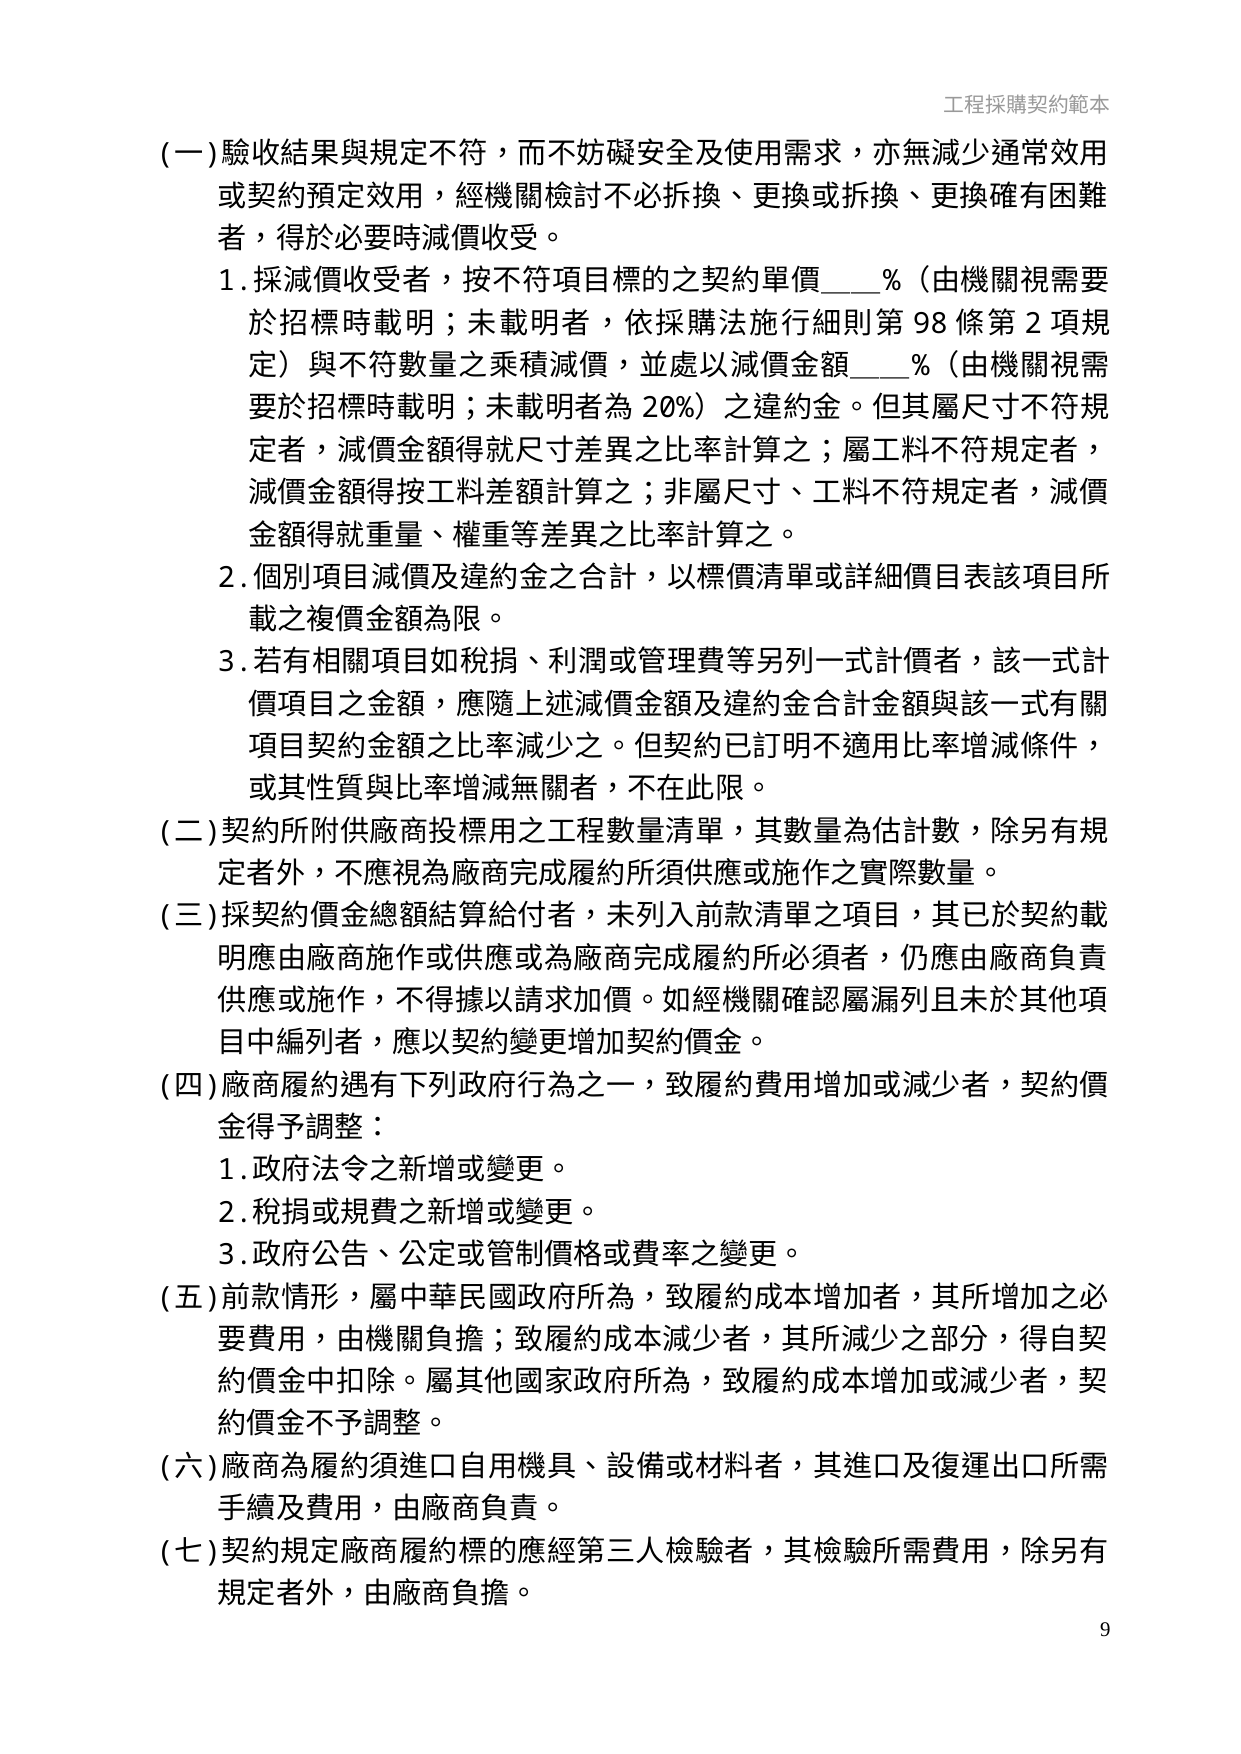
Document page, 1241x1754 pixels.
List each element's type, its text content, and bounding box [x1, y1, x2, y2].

text 2.稅捐或規費之新增或變更。 [217, 1188, 1110, 1231]
text 1.政府法令之新增或變更。 [217, 1146, 1110, 1188]
text 2.個別項目減價及違約金之合計，以標價清單或詳細價目表該項目所載之複價金額為限。 [217, 553, 1110, 638]
text 3.政府公告、公定或管制價格或費率之變更。 [217, 1231, 1110, 1273]
text (三)採契約價金總額結算給付者，未列入前款清單之項目，其已於契約載明應由廠商施作或供應或為廠商完成履約所必須者，仍應由廠商負責供應或施作，不得據以請求加價。如經機關確認屬漏列且未於其他項目中編列者，應以契約變更增加契約價金。 [156, 892, 1110, 1061]
text (一)驗收結果與規定不符，而不妨礙安全及使用需求，亦無減少通常效用或契約預定效用，經機關檢討不必拆換、更換或拆換、更換確有困難者，得於必要時減價收受。 [156, 130, 1110, 257]
text 3.若有相關項目如稅捐、利潤或管理費等另列一式計價者，該一式計價項目之金額，應隨上述減價金額及違約金合計金額與該一式有關項目契約金額之比率減少之。但契約已訂明不適用比率增減條件，或其性質與比率增減無關者，不在此限。 [217, 638, 1110, 807]
text (六)廠商為履約須進口自用機具、設備或材料者，其進口及復運出口所需手續及費用，由廠商負責。 [156, 1442, 1110, 1527]
text (二)契約所附供廠商投標用之工程數量清單，其數量為估計數，除另有規定者外，不應視為廠商完成履約所須供應或施作之實際數量。 [156, 807, 1110, 892]
text (七)契約規定廠商履約標的應經第三人檢驗者，其檢驗所需費用，除另有規定者外，由廠商負擔。 [156, 1527, 1110, 1612]
text 1.採減價收受者，按不符項目標的之契約單價＿＿%（由機關視需要於招標時載明；未載明者，依採購法施行細則第98條第2項規定）與不符數量之乘積減價，並處以減價金額＿＿%（由機關視需要於招標時載明；未載明者為20%）之違約金。但其屬尺寸不符規定者，減價金額得就尺寸差異之比率計算之；屬工料不符規定者，減價金額得按工料差額計算之；非屬尺寸、工料不符規定者，減價金額得就重量、權重等差異之比率計算之。 [217, 257, 1110, 553]
text (四)廠商履約遇有下列政府行為之一，致履約費用增加或減少者，契約價金得予調整： [156, 1061, 1110, 1146]
text (五)前款情形，屬中華民國政府所為，致履約成本增加者，其所增加之必要費用，由機關負擔；致履約成本減少者，其所減少之部分，得自契約價金中扣除。屬其他國家政府所為，致履約成本增加或減少者，契約價金不予調整。 [156, 1273, 1110, 1442]
